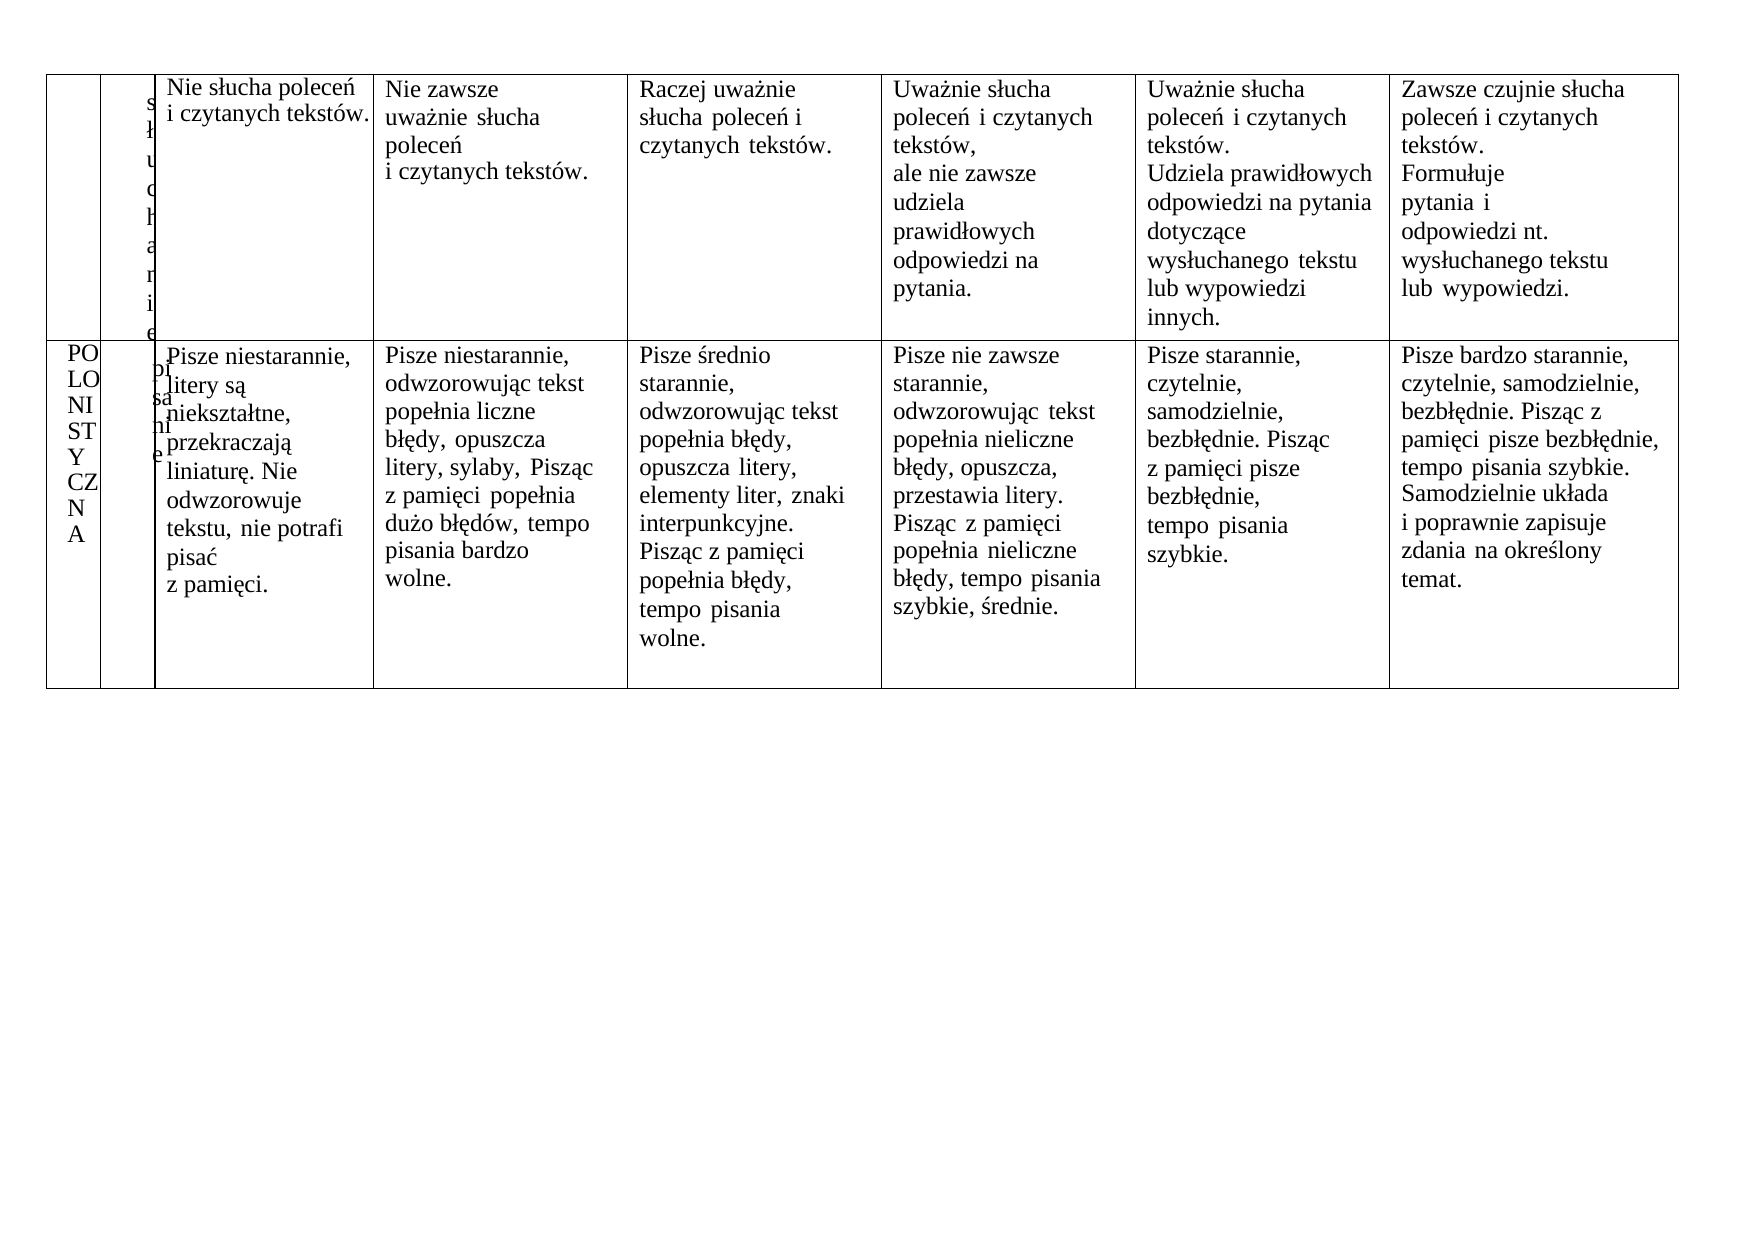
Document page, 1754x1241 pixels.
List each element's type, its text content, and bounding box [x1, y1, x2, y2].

table_cell Nie słucha poleceń i czytanych tekstów. [156, 75, 373, 340]
table_cell Uważnie słucha poleceń i czytanych tekstów, ale nie zawsze udziela prawidłowych odpowiedzi na pytania. [882, 75, 1135, 340]
table_cell POLONISTYCZNA [47, 341, 100, 687]
table_cell Pisze starannie, czytelnie, samodzielnie, bezbłędnie. Pisząc z pamięci pisze bezbłędnie, tempo pisania szybkie. [1136, 341, 1389, 687]
table_cell Pisze nie zawsze starannie, odwzorowując tekst popełnia nieliczne błędy, opuszcza, przestawia litery. Pisząc z pamięci popełnia nieliczne błędy, tempo pisania szybkie, średnie. [882, 341, 1135, 687]
table_cell pisanie [101, 341, 154, 687]
table_cell [47, 75, 100, 340]
table_cell Zawsze czujnie słucha poleceń i czytanych tekstów. Formułuje pytania i odpowiedzi nt. wysłuchanego tekstu lub wypowiedzi. [1390, 75, 1678, 340]
table_cell Pisze niestarannie, odwzorowując tekst popełnia liczne błędy, opuszcza litery, sylaby, Pisząc z pamięci popełnia dużo błędów, tempo pisania bardzo wolne. [374, 341, 627, 687]
table_cell Uważnie słucha poleceń i czytanych tekstów. Udziela prawidłowych odpowiedzi na pytania dotyczące wysłuchanego tekstu lub wypowiedzi innych. [1136, 75, 1389, 340]
table_cell Pisze bardzo starannie, czytelnie, samodzielnie, bezbłędnie. Pisząc z pamięci pisze bezbłędnie, tempo pisania szybkie. Samodzielnie układa i poprawnie zapisuje zdania na określony temat. [1390, 341, 1678, 687]
table_cell słuchanie [101, 75, 154, 340]
table_cell Raczej uważnie słucha poleceń i czytanych tekstów. [628, 75, 881, 340]
table_cell Pisze niestarannie, litery są niekształtne, przekraczają liniaturę. Nie odwzorowuje tekstu, nie potrafi pisać z pamięci. [156, 341, 373, 687]
table_cell Nie zawsze uważnie słucha poleceń i czytanych tekstów. [374, 75, 627, 340]
table_cell Pisze średnio starannie, odwzorowując tekst popełnia błędy, opuszcza litery, elementy liter, znaki interpunkcyjne. Pisząc z pamięci popełnia błędy, tempo pisania wolne. [628, 341, 881, 687]
